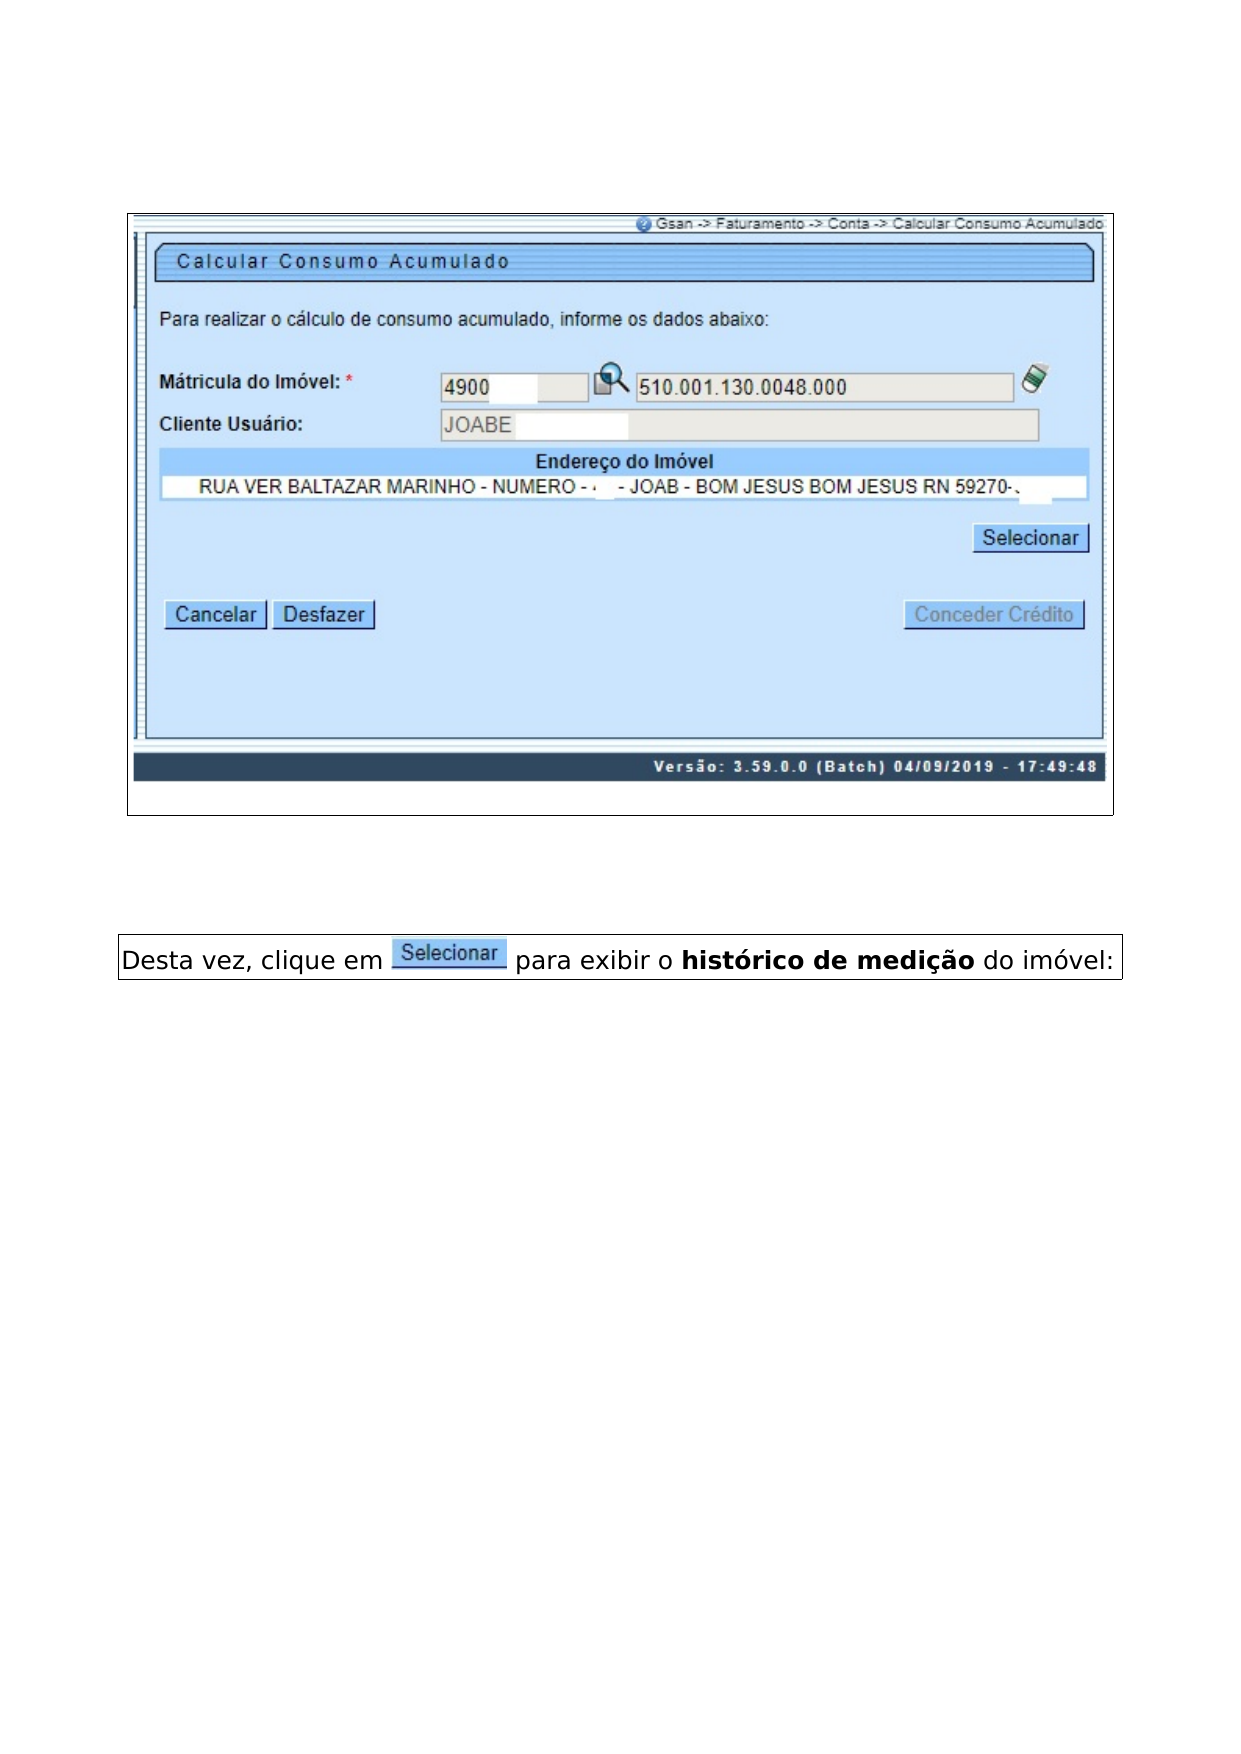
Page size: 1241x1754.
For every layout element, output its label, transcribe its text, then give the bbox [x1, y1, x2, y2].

table_header [128, 214, 1113, 815]
picture [391, 936, 507, 970]
picture [133, 215, 1107, 783]
table_header Desta vez, clique em para exibir o histórico de medição do imóvel: [119, 935, 1122, 978]
